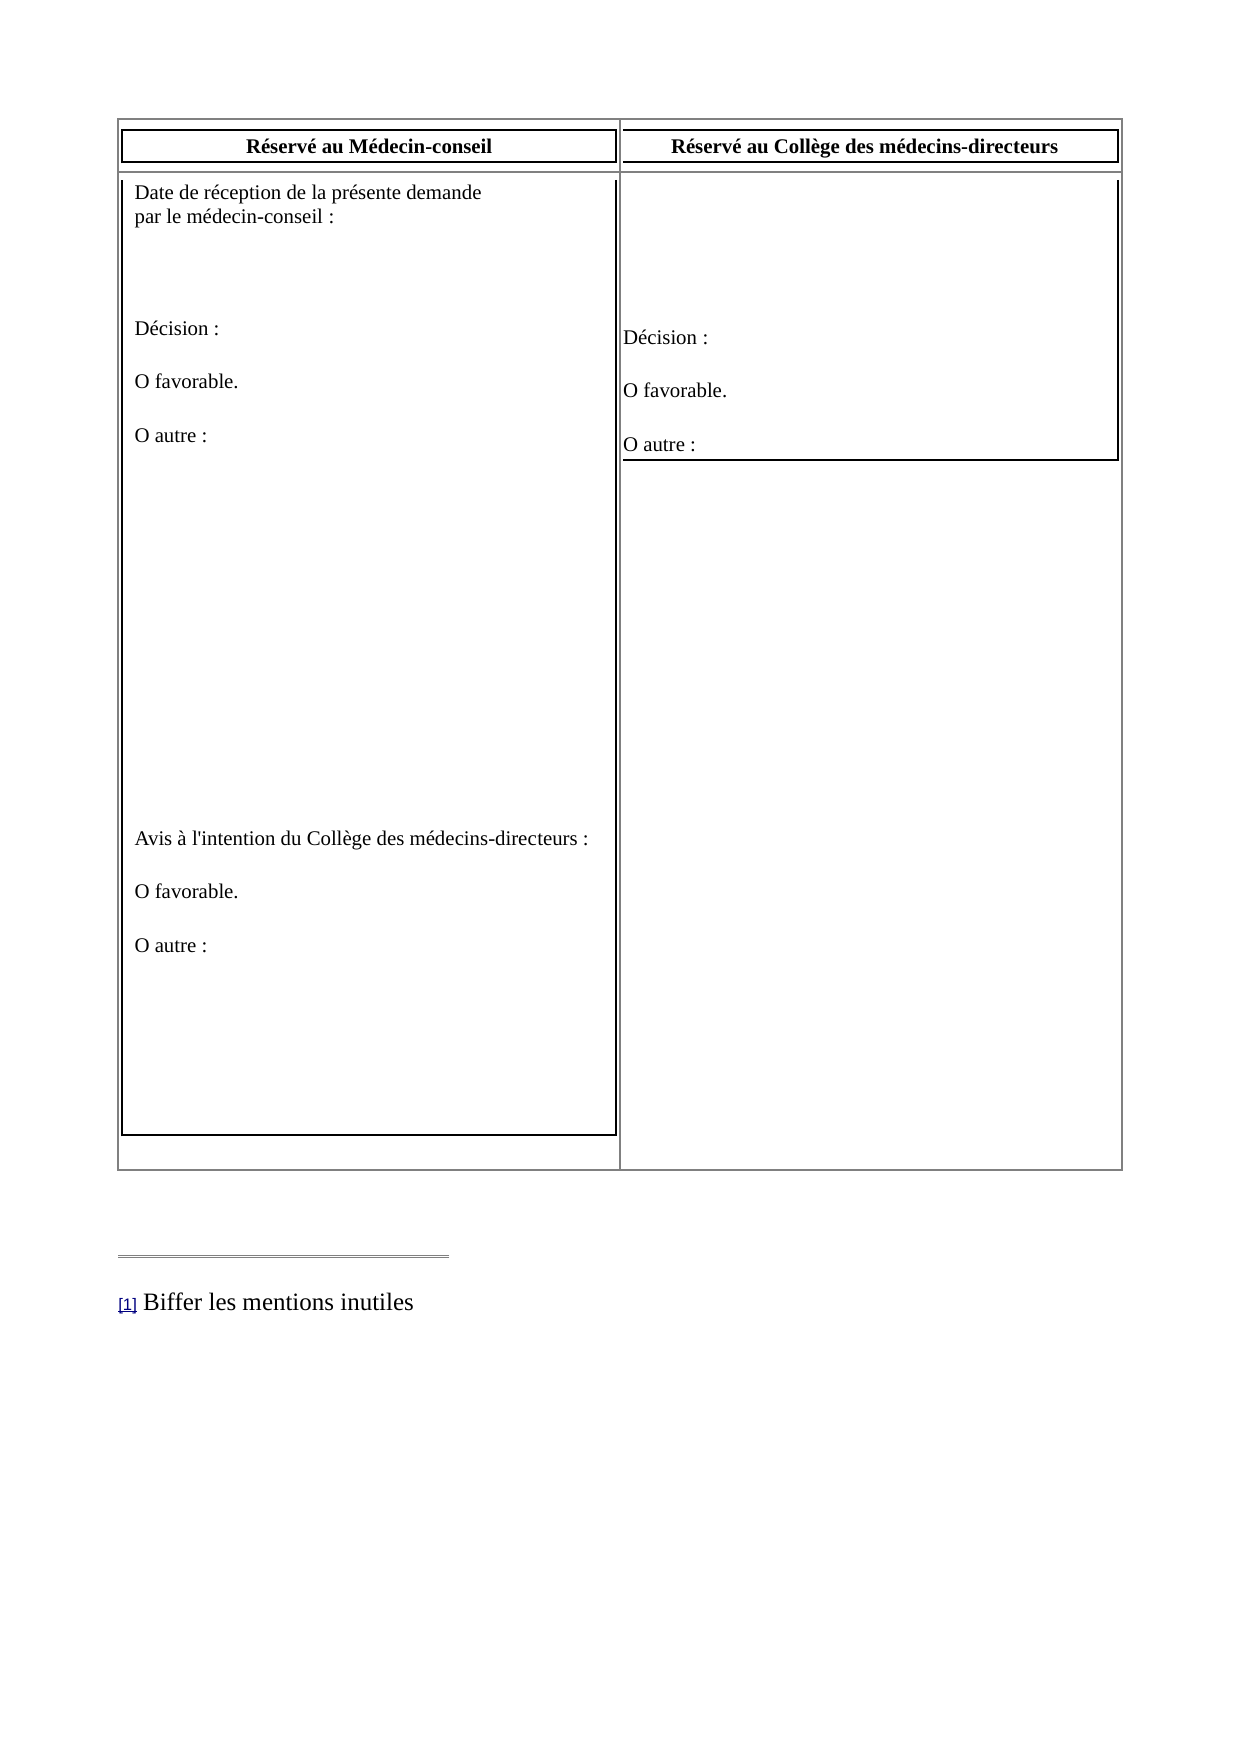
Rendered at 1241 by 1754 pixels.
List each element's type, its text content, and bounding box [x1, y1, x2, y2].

text [1] Biffer les mentions inutiles [118, 1287, 1122, 1316]
table_cell Date de réception de la présente demande par le médecin-conseil : Décision : O favorable. O autre : Avis à l'intention du Collège des médecins-direc­teurs : O favorable. O autre : [119, 173, 619, 1169]
table_cell Décision : O favorable. O autre : [621, 173, 1121, 1169]
table_header Réservé au Médecin-conseil [119, 120, 619, 171]
table_header Réservé au Collège des médecins-direc­teurs [621, 120, 1121, 171]
